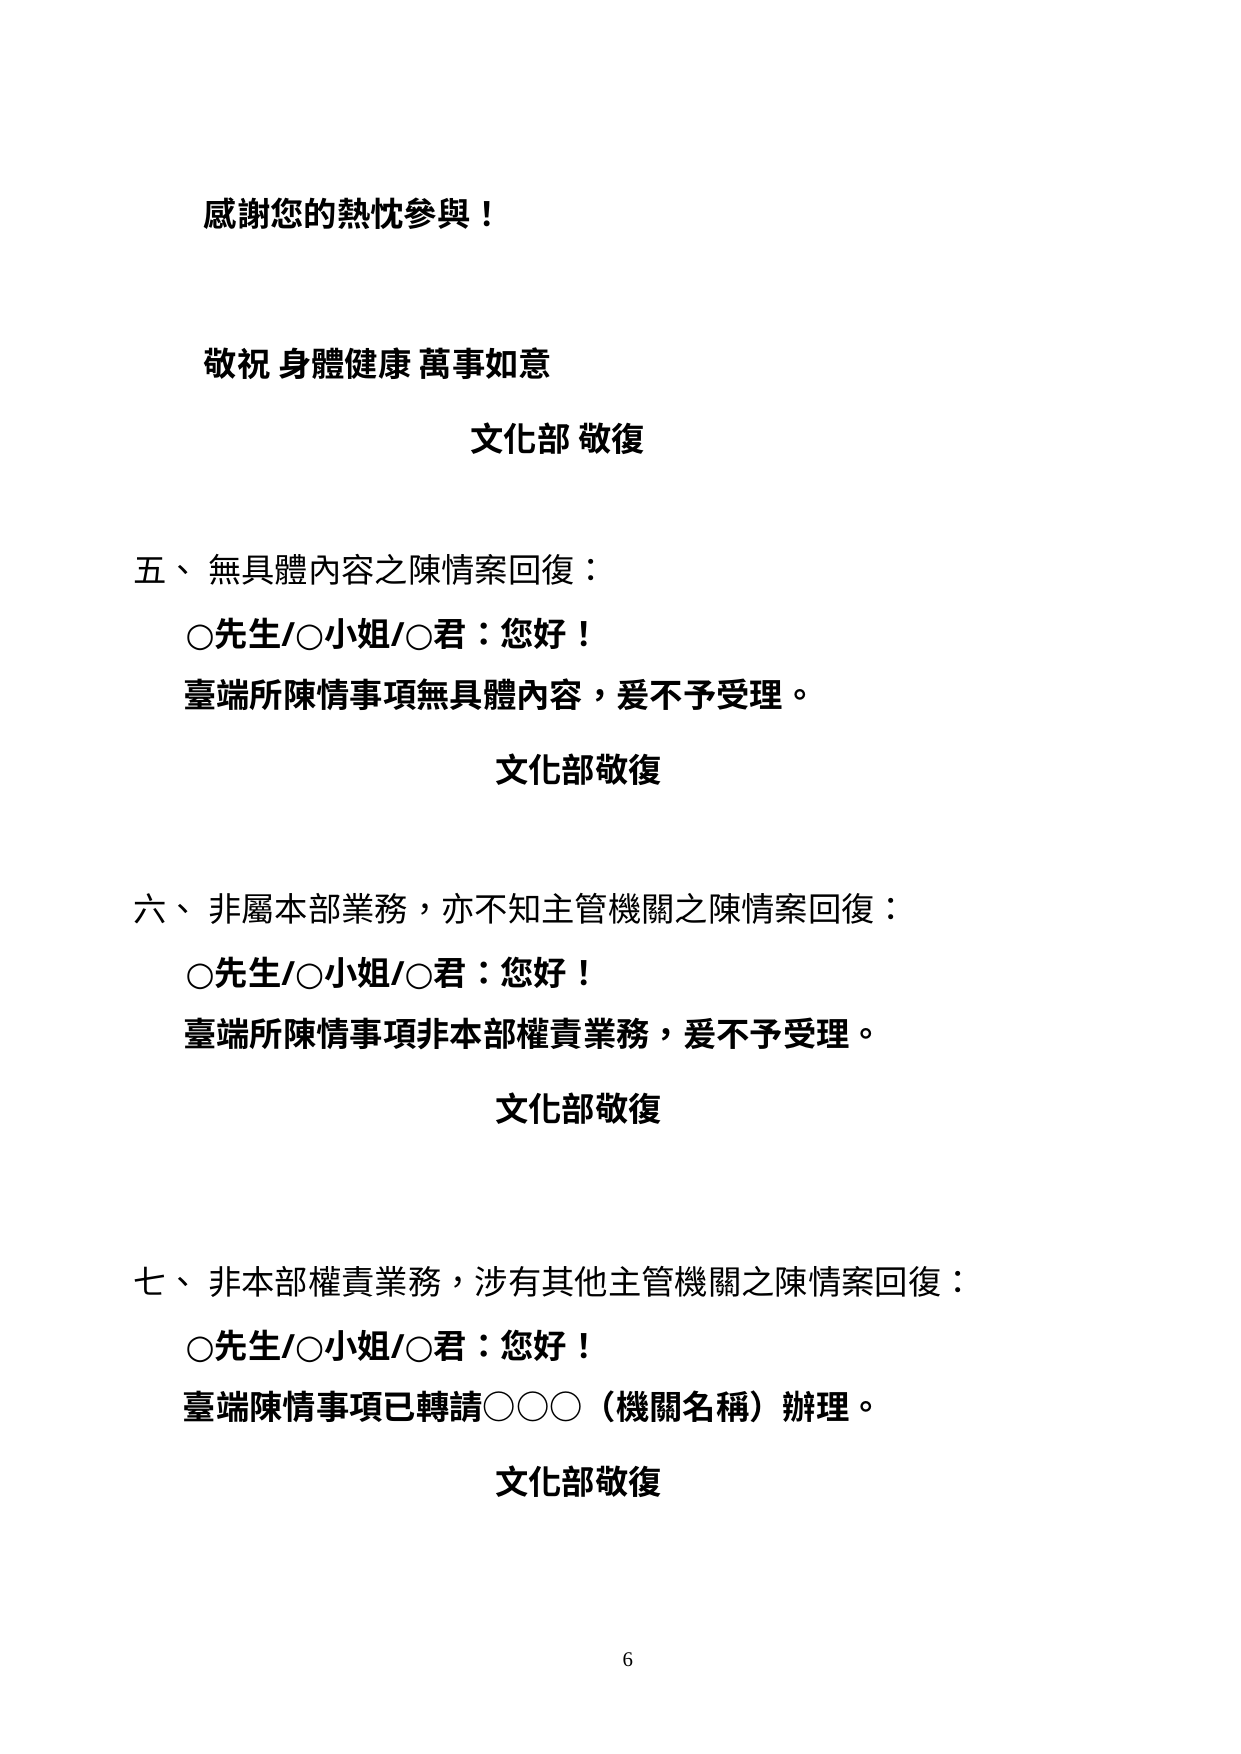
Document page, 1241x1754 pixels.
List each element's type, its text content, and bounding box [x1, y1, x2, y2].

text 臺端陳情事項已轉請○○○（機關名稱）辦理。 [182, 1368, 1122, 1443]
text ○先生/○小姐/○君：您好！ [185, 949, 1122, 995]
text ○先生/○小姐/○君：您好！ [185, 609, 1122, 655]
text 感謝您的熱忱參與！ [170, 174, 1122, 249]
list 非屬本部業務，亦不知主管機關之陳情案回復： [133, 888, 1122, 930]
text 敬祝 身體健康 萬事如意 [170, 324, 1122, 399]
list 無具體內容之陳情案回復： [133, 549, 1122, 591]
text 臺端所陳情事項非本部權責業務，爰不予受理。 [133, 995, 1122, 1070]
text ○先生/○小姐/○君：您好！ [185, 1322, 1122, 1368]
list 非本部權責業務，涉有其他主管機關之陳情案回復： [133, 1261, 1122, 1303]
text 文化部敬復 [133, 1443, 1122, 1518]
text 文化部敬復 [133, 1070, 1122, 1145]
text 文化部敬復 [133, 730, 1122, 805]
text 文化部 敬復 [170, 399, 1122, 474]
text 臺端所陳情事項無具體內容，爰不予受理。 [133, 655, 1122, 730]
